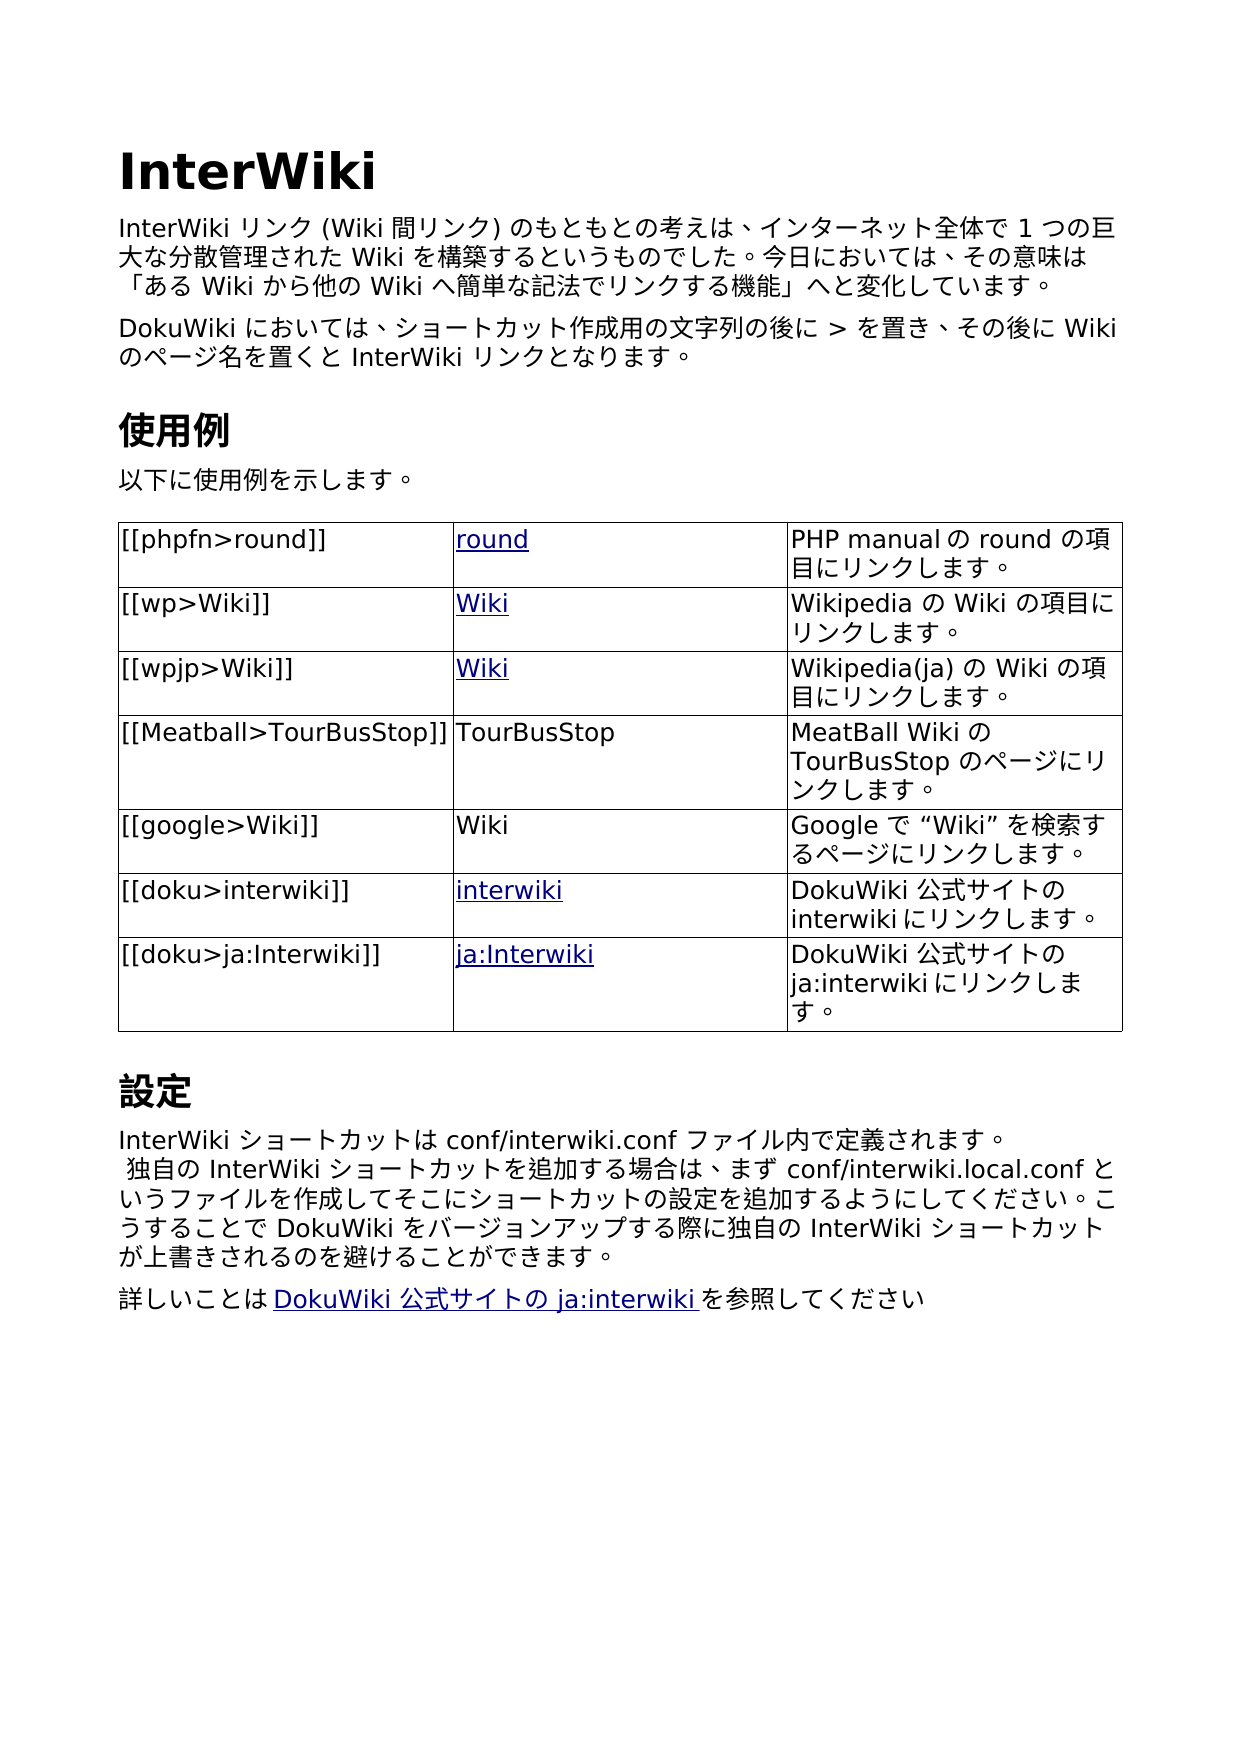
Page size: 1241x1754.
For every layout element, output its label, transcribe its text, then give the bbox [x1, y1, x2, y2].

table_cell MeatBall Wiki の TourBusStop のページにリンクします。 [788, 716, 1122, 808]
table_cell [[doku>interwiki]] [119, 874, 453, 937]
text 詳しいことはDokuWiki 公式サイトの ja:interwikiを参照してください [118, 1285, 1122, 1314]
table_cell [[wpjp>Wiki]] [119, 652, 453, 715]
table_cell [[wp>Wiki]] [119, 588, 453, 651]
table_header round [454, 523, 787, 587]
subtitle 使用例 [118, 410, 1122, 453]
text InterWiki リンク (Wiki 間リンク) のもともとの考えは、インターネット全体で 1 つの巨大な分散管理された Wiki を構築するというものでした。今日においては、その意味は「ある Wiki から他の Wiki へ簡単な記法でリンクする機能」へと変化しています。 [118, 214, 1122, 301]
text DokuWiki においては、ショートカット作成用の文字列の後に > を置き、その後に Wiki のページ名を置くと InterWiki リンクとなります。 [118, 314, 1122, 372]
table_cell Wikipedia(ja) の Wiki の項目にリンクします。 [788, 652, 1122, 715]
table_cell ja:Interwiki [454, 938, 787, 1031]
table_cell [[Meatball>TourBusStop]] [119, 716, 453, 808]
table_cell TourBusStop [454, 716, 787, 808]
table_cell Wiki [454, 652, 787, 715]
table_cell interwiki [454, 874, 787, 937]
table_cell [[doku>ja:Interwiki]] [119, 938, 453, 1031]
table_cell Wiki [454, 588, 787, 651]
table_cell DokuWiki 公式サイトの ja:interwikiにリンクします。 [788, 938, 1122, 1031]
subtitle InterWiki [118, 143, 1122, 201]
table_cell Google で “Wiki” を検索するページにリンクします。 [788, 810, 1122, 873]
table_cell Wiki [454, 810, 787, 873]
table_cell [[google>Wiki]] [119, 810, 453, 873]
table_cell DokuWiki 公式サイトの interwikiにリンクします。 [788, 874, 1122, 937]
table_cell Wikipedia の Wiki の項目にリンクします。 [788, 588, 1122, 651]
text 以下に使用例を示します。 [118, 466, 1122, 495]
text InterWiki ショートカットは conf/interwiki.conf ファイル内で定義されます。 独自の InterWiki ショートカットを追加する場合は、まず conf/interwiki.local.conf というファイルを作成してそこにショートカットの設定を追加するようにしてください。こうすることで DokuWiki をバージョンアップする際に独自の InterWiki ショートカットが上書きされるのを避けることができます。 [118, 1127, 1122, 1272]
table_header [[phpfn>round]] [119, 523, 453, 587]
table_header PHP manualの round の項目にリンクします。 [788, 523, 1122, 587]
subtitle 設定 [118, 1070, 1122, 1114]
